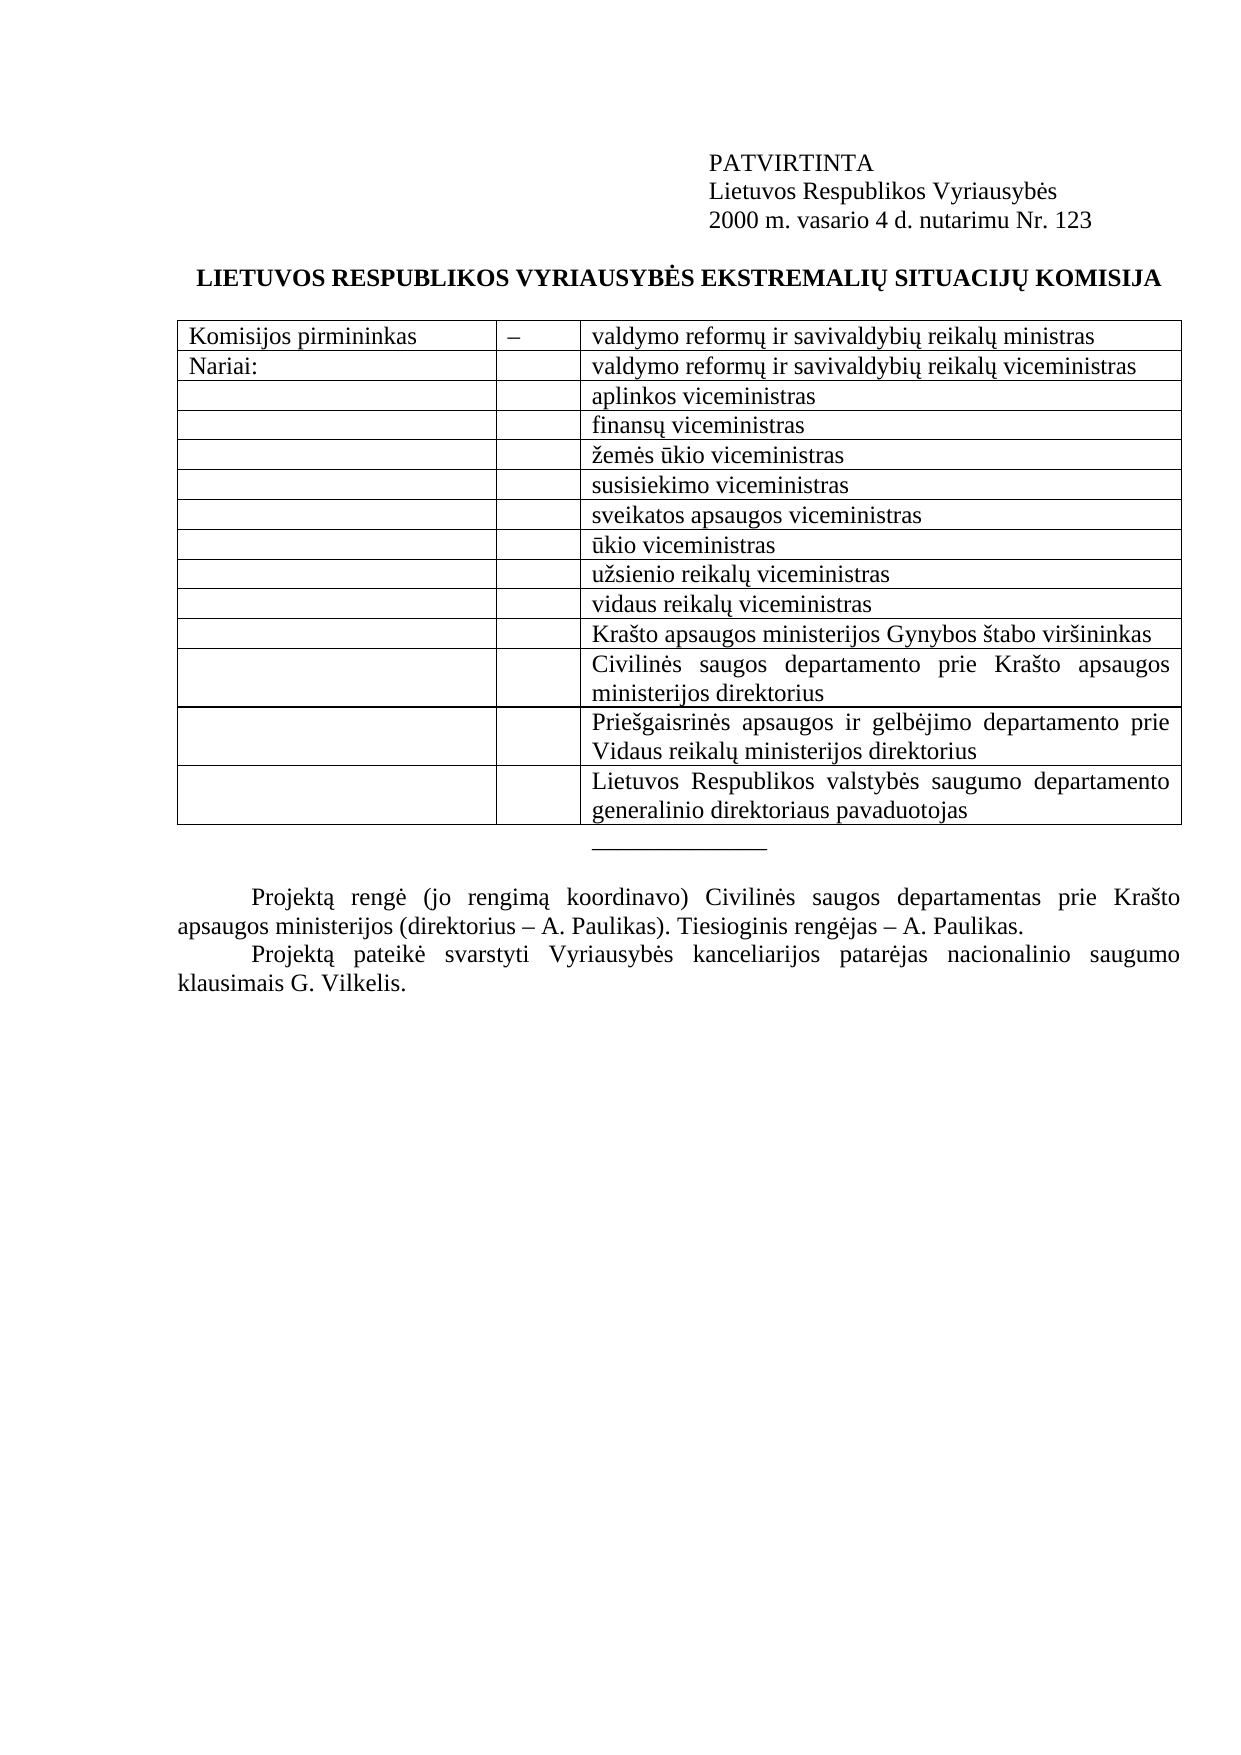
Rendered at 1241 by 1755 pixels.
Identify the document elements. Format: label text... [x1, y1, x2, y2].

table_cell Nariai: [178, 351, 496, 380]
table_cell [497, 530, 580, 558]
table_cell [178, 766, 496, 823]
table_cell [178, 381, 496, 409]
table_cell [497, 470, 580, 499]
table_cell [178, 649, 496, 706]
table_cell [497, 411, 580, 439]
text Lietuvos Respublikos Vyriausybės [177, 176, 1181, 205]
table_cell žemės ūkio viceministras [581, 440, 1181, 469]
table_cell [497, 351, 580, 380]
table_cell valdymo reformų ir savivaldybių reikalų viceministras [581, 351, 1181, 380]
table_cell Priešgaisrinės apsaugos ir gelbėjimo departamento prie Vidaus reikalų ministerijos direktorius [581, 708, 1181, 765]
text Projektą pateikė svarstyti Vyriausybės kanceliarijos patarėjas nacionalinio saugumo klausimais G. Vilkelis. [177, 939, 1181, 997]
table_cell [178, 589, 496, 618]
table_cell Civilinės saugos departamento prie Krašto apsaugos ministerijos direktorius [581, 649, 1181, 706]
table_cell [497, 560, 580, 588]
table_cell [497, 766, 580, 823]
text Projektą rengė (jo rengimą koordinavo) Civilinės saugos departamentas prie Krašto apsaugos ministerijos (direktorius – A. Paulikas). Tiesioginis rengėjas – A. Paulikas. [177, 882, 1181, 939]
table_cell [178, 440, 496, 469]
table_cell [497, 381, 580, 409]
table_cell finansų viceministras [581, 411, 1181, 439]
table_cell [178, 470, 496, 499]
table_cell vidaus reikalų viceministras [581, 589, 1181, 618]
table_cell sveikatos apsaugos viceministras [581, 500, 1181, 529]
table_header Komisijos pirmininkas [178, 321, 496, 350]
table_cell [178, 708, 496, 765]
table_cell [178, 560, 496, 588]
table_cell ūkio viceministras [581, 530, 1181, 558]
table_cell [178, 619, 496, 648]
table_cell [497, 500, 580, 529]
table_cell [497, 619, 580, 648]
table_cell [178, 411, 496, 439]
table_cell [497, 708, 580, 765]
table_header valdymo reformų ir savivaldybių reikalų ministras [581, 321, 1181, 350]
table_cell [497, 440, 580, 469]
table_cell [178, 530, 496, 558]
text 2000 m. vasario 4 d. nutarimu Nr. 123 [177, 205, 1181, 234]
text ______________ [177, 825, 1181, 853]
table_cell aplinkos viceministras [581, 381, 1181, 409]
table_cell užsienio reikalų viceministras [581, 560, 1181, 588]
table_cell Lietuvos Respublikos valstybės saugumo departamento generalinio direktoriaus pavaduotojas [581, 766, 1181, 823]
table_cell [497, 589, 580, 618]
text Lietuvos Respublikos Vyriausybės ekstremalių situacijų komisija [177, 263, 1181, 291]
text Patvirtinta [177, 148, 1181, 176]
table_cell [178, 500, 496, 529]
table_cell [497, 649, 580, 706]
table_cell Krašto apsaugos ministerijos Gynybos štabo viršininkas [581, 619, 1181, 648]
table_header – [497, 321, 580, 350]
table_cell susisiekimo viceministras [581, 470, 1181, 499]
